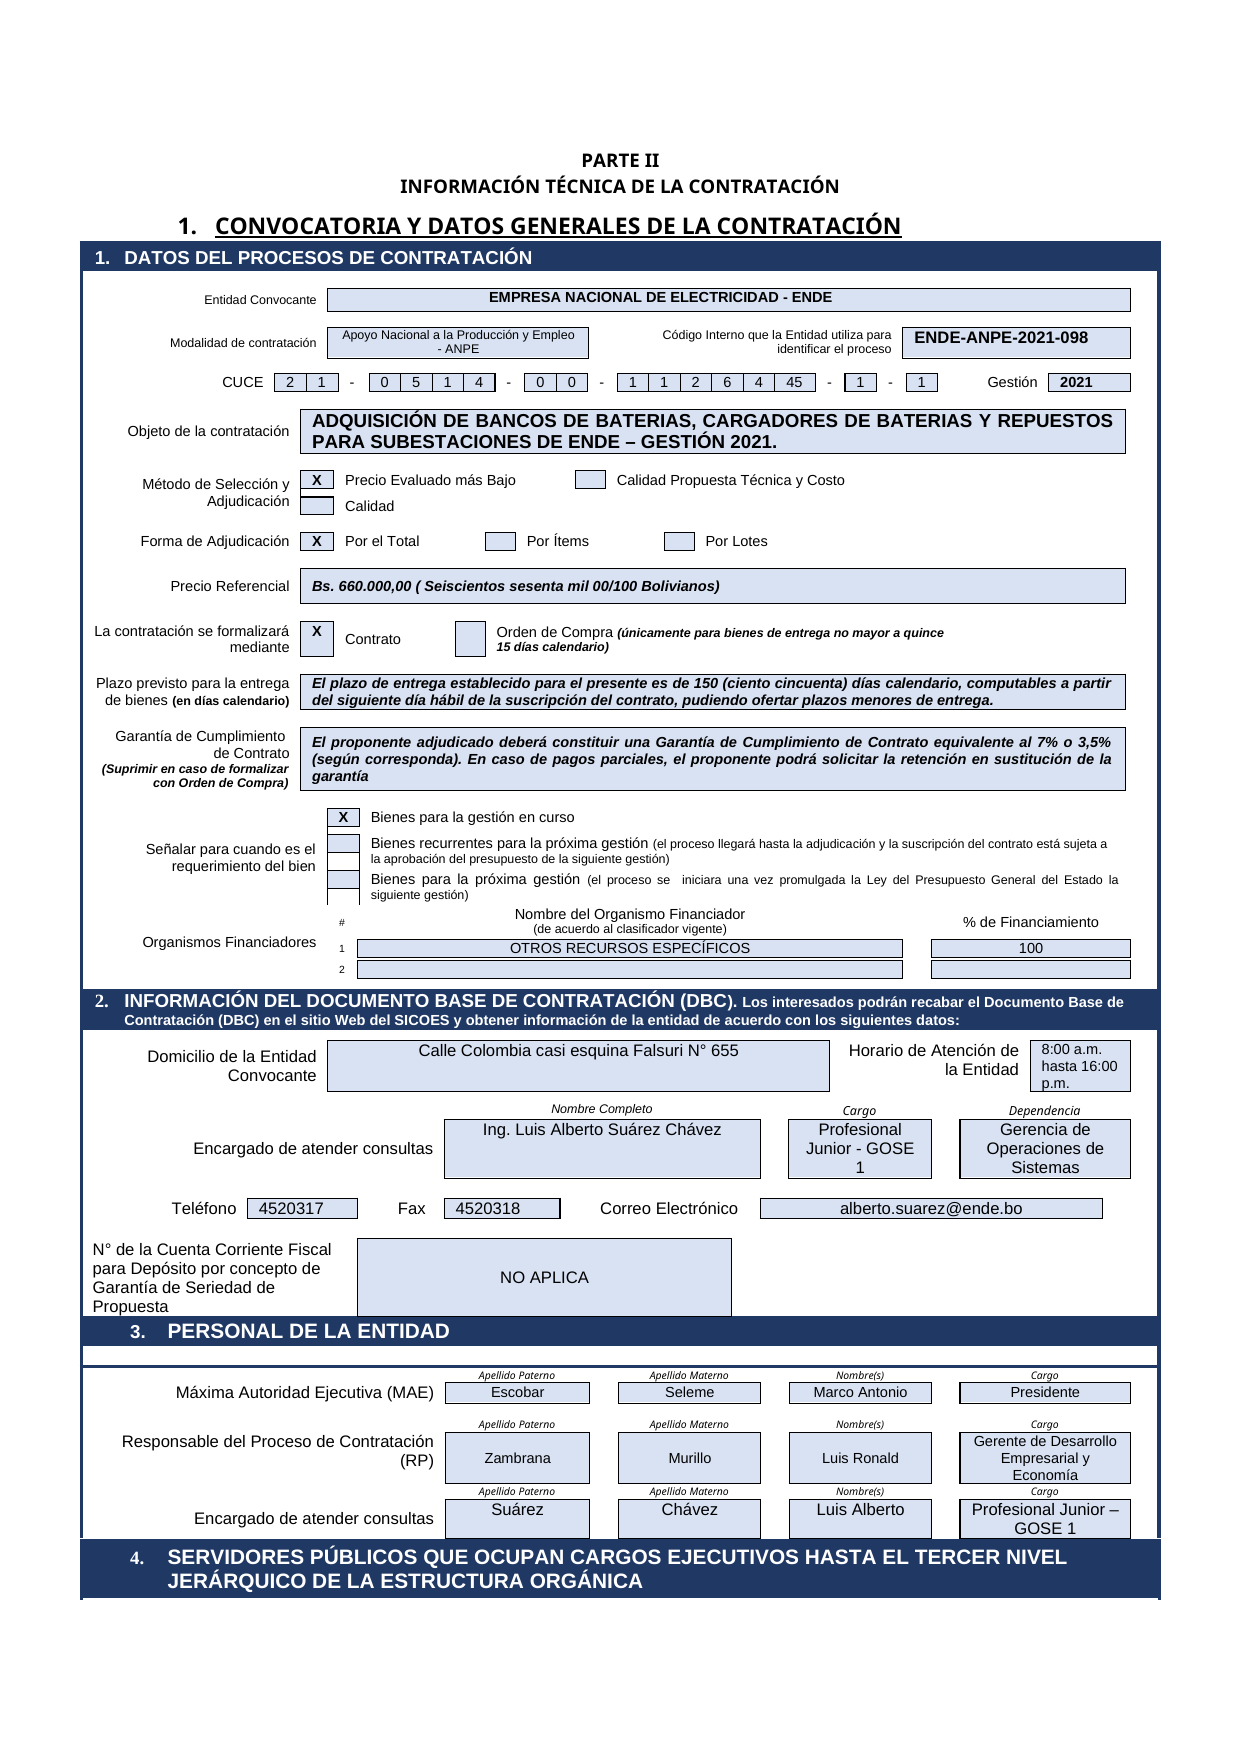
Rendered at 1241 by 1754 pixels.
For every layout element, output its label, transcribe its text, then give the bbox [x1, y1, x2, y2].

table_cell [783, 791, 810, 808]
table_cell [590, 1418, 619, 1432]
table_cell [425, 791, 455, 808]
table_cell [732, 1238, 760, 1249]
table_cell [874, 1346, 903, 1355]
table_header [590, 1368, 619, 1382]
table_cell [958, 391, 1042, 408]
table_cell [789, 1271, 817, 1316]
table_cell [635, 454, 665, 470]
table_cell [357, 1092, 386, 1102]
table_cell [1131, 1346, 1157, 1355]
table_cell [545, 604, 575, 621]
table_cell EMPRESA NACIONAL DE ELECTRICIDAD - ENDE [328, 289, 1130, 311]
table_cell Fax [386, 1198, 444, 1218]
table_cell [156, 1355, 184, 1365]
table_cell [1042, 391, 1126, 408]
table_header Gestión [966, 373, 1048, 391]
table_cell [783, 550, 810, 568]
table_cell [328, 827, 359, 834]
table_cell [846, 1091, 874, 1102]
table_cell [446, 826, 474, 834]
table_cell [760, 1260, 789, 1271]
table_cell [760, 979, 789, 989]
table_cell Suárez [446, 1500, 589, 1538]
table_cell [301, 710, 334, 727]
table_cell [665, 656, 694, 673]
table_cell [646, 358, 675, 373]
table_cell [334, 454, 364, 470]
table_cell [575, 791, 605, 808]
table_cell [869, 454, 899, 470]
table_cell [589, 1179, 618, 1198]
table_cell [575, 656, 605, 673]
table_cell [635, 550, 665, 568]
table_cell [928, 604, 958, 621]
table_cell NO APLICA [358, 1239, 731, 1316]
table_cell [485, 791, 515, 808]
table_cell [357, 1355, 386, 1365]
table_header [1102, 808, 1131, 826]
table_cell [365, 391, 396, 408]
table_cell [1045, 1355, 1074, 1365]
table_cell [931, 312, 960, 327]
table_cell [676, 1404, 704, 1418]
table_cell [817, 358, 846, 373]
table_cell [328, 889, 359, 905]
table_cell [357, 1030, 386, 1040]
table_cell [545, 791, 575, 808]
table_cell [846, 358, 874, 373]
table_cell [810, 454, 839, 470]
table_header [903, 905, 931, 939]
table_cell [810, 710, 839, 727]
table_cell [425, 550, 455, 568]
text INFORMACIÓN TÉCNICA DE LA CONTRATACIÓN [177, 173, 1063, 199]
table_cell [724, 392, 753, 408]
table_cell [931, 1229, 960, 1238]
table_cell 2 [328, 960, 357, 978]
table_cell [605, 496, 635, 514]
table_cell [724, 454, 753, 470]
table_cell [416, 359, 444, 373]
table_cell [485, 488, 515, 496]
table_cell [83, 1346, 328, 1355]
table_cell [425, 514, 455, 532]
table_cell [732, 1355, 760, 1365]
table_cell [694, 710, 724, 727]
table_cell [931, 1238, 960, 1249]
table_cell Calle Colombia casi esquina Falsuri N° 655 [328, 1041, 829, 1091]
table_cell [903, 1238, 931, 1249]
table_cell Bienes recurrentes para la próxima gestión (el proceso llegará hasta la adjudicación y la suscripción del contrato está sujeta a la aprobación del presupuesto de la siguiente gestión) [360, 834, 1131, 870]
table_cell [960, 826, 988, 834]
table_cell [575, 514, 605, 532]
table_cell [703, 1346, 732, 1355]
table_cell Calidad Propuesta Técnica y Costo [606, 470, 899, 488]
table_cell [396, 604, 425, 621]
table_cell [1074, 1179, 1102, 1198]
table_cell [903, 1030, 931, 1040]
table_cell [83, 514, 301, 532]
table_cell X [301, 622, 333, 656]
table_cell [1074, 1346, 1102, 1355]
table_cell Chávez [619, 1500, 760, 1538]
table_cell [931, 359, 960, 373]
table_cell [1131, 1119, 1157, 1177]
table_cell [694, 514, 724, 532]
table_cell [334, 514, 364, 532]
table_cell [732, 1346, 760, 1355]
table_cell [575, 454, 605, 470]
table_cell [932, 1119, 959, 1177]
table_cell [386, 979, 416, 989]
table_cell [789, 1260, 817, 1271]
table_cell [874, 1260, 903, 1271]
table_cell [1102, 1092, 1131, 1102]
table_cell [732, 358, 760, 373]
table_cell [618, 1218, 646, 1229]
table_cell [874, 1030, 903, 1040]
table_cell [899, 791, 928, 808]
table_cell [988, 1229, 1017, 1238]
table_cell [931, 1030, 960, 1040]
table_cell [575, 496, 605, 514]
table_cell 1 [328, 939, 357, 957]
table_cell [416, 1346, 444, 1355]
table_cell [1045, 979, 1074, 989]
table_cell [635, 656, 665, 673]
table_cell [732, 1218, 760, 1229]
table_cell [1045, 1092, 1074, 1102]
table_cell [365, 514, 396, 532]
table_cell [724, 496, 753, 514]
table_cell [545, 488, 575, 496]
table_cell [334, 488, 364, 496]
table_cell [817, 1271, 846, 1316]
table_cell [694, 550, 724, 568]
table_cell [960, 1271, 988, 1316]
table_cell [1131, 1198, 1157, 1218]
table_cell [1042, 550, 1126, 568]
table_cell [545, 656, 575, 673]
table_cell [502, 1355, 531, 1365]
table_cell [328, 1229, 357, 1238]
table_cell [960, 1030, 988, 1040]
table_header - [496, 373, 524, 391]
table_cell 100 [932, 940, 1130, 957]
table_cell [988, 488, 1014, 496]
table_cell [83, 358, 328, 373]
table_cell [328, 853, 359, 870]
table_cell [386, 1229, 416, 1238]
table_cell [545, 514, 575, 532]
table_cell [589, 1092, 618, 1102]
table_cell [83, 1218, 328, 1229]
table_cell [874, 1219, 903, 1229]
table_cell [760, 1271, 789, 1316]
table_cell [1131, 1030, 1157, 1040]
table_cell [899, 532, 928, 550]
table_cell [899, 550, 928, 568]
table_cell Código Interno que la Entidad utiliza para identificar el proceso [618, 327, 902, 357]
table_cell [1017, 826, 1045, 834]
table_cell [83, 311, 328, 327]
table_header [938, 373, 966, 391]
table_cell [1017, 1030, 1045, 1040]
table_cell [485, 391, 515, 408]
table_cell [386, 1102, 416, 1119]
table_cell [605, 791, 635, 808]
table_cell [1045, 359, 1131, 373]
table_cell [703, 1030, 732, 1040]
table_header Organismos Financiadores [83, 905, 328, 978]
table_cell [846, 1271, 874, 1316]
table_cell Seleme [619, 1383, 760, 1402]
table_cell [1126, 496, 1157, 514]
table_cell [1102, 1030, 1131, 1040]
table_cell [575, 550, 605, 568]
table_cell [958, 621, 987, 656]
table_cell [1131, 1355, 1157, 1365]
table_cell [618, 1092, 646, 1102]
table_cell [357, 1102, 386, 1119]
table_cell [1131, 1403, 1157, 1418]
table_cell [753, 604, 783, 621]
table_cell [301, 551, 334, 568]
table_cell [456, 622, 485, 656]
table_cell [928, 514, 958, 532]
table_cell [83, 790, 301, 808]
table_cell [396, 550, 425, 568]
table_cell La contratación se formalizará mediante [83, 621, 300, 656]
table_cell [760, 1178, 789, 1198]
table_cell [334, 791, 364, 808]
table_cell [931, 826, 960, 834]
table_cell [760, 1346, 789, 1355]
table_cell [386, 1178, 416, 1198]
table_cell [1131, 870, 1157, 888]
table_cell Orden de Compra (únicamente para bienes de entrega no mayor a quince 15 días calendario) [486, 621, 958, 656]
table_cell [502, 1092, 531, 1102]
table_cell Ing. Luis Alberto Suárez Chávez [445, 1120, 760, 1177]
table_cell [473, 1219, 502, 1229]
table_cell [703, 1218, 732, 1229]
table_cell [846, 1249, 874, 1260]
table_cell [903, 1249, 931, 1260]
table_cell [675, 1030, 703, 1040]
table_cell [724, 791, 753, 808]
table_header Apellido Materno [619, 1368, 761, 1382]
table_cell [605, 550, 635, 568]
table_header X [328, 809, 359, 826]
table_cell [1071, 496, 1098, 514]
table_cell [1074, 1260, 1102, 1271]
table_cell [960, 1219, 988, 1229]
table_cell [675, 1218, 703, 1229]
table_cell [840, 791, 869, 808]
table_cell [242, 1355, 270, 1365]
table_cell [960, 1260, 988, 1271]
table_cell Profesional Junior - GOSE 1 [789, 1120, 931, 1177]
table_cell Correo Electrónico [589, 1198, 760, 1218]
table_cell [899, 391, 928, 408]
table_cell [83, 391, 301, 408]
table_cell [1126, 470, 1157, 488]
table_cell [675, 312, 703, 327]
table_header [387, 1368, 417, 1382]
table_cell [789, 312, 817, 327]
table_cell [988, 470, 1014, 488]
table_cell [665, 514, 694, 532]
table_cell [988, 1219, 1017, 1229]
table_cell [475, 826, 503, 834]
table_cell [732, 1249, 760, 1260]
table_cell [416, 1102, 444, 1119]
table_cell [473, 1229, 502, 1238]
table_cell [874, 1271, 903, 1316]
table_header 0 [557, 374, 587, 391]
table_cell [502, 1219, 531, 1229]
table_cell [301, 454, 334, 470]
table_cell [903, 1091, 931, 1102]
table_cell [874, 979, 903, 989]
table_cell [928, 791, 958, 808]
table_cell [1131, 311, 1157, 327]
table_cell [531, 1346, 560, 1355]
table_cell [1131, 960, 1157, 978]
table_cell [846, 1229, 874, 1238]
table_cell [665, 791, 694, 808]
table_cell [357, 1229, 386, 1238]
table_cell [531, 1179, 560, 1198]
table_cell [1102, 979, 1131, 989]
table_header DATOS DEL PROCESOS DE CONTRATACIÓN [83, 244, 1157, 271]
table_cell [417, 1403, 445, 1418]
table_cell [810, 496, 839, 514]
table_cell [646, 1179, 675, 1198]
table_cell [732, 1271, 760, 1316]
table_cell [875, 826, 903, 834]
table_cell [1102, 1355, 1131, 1365]
table_cell [503, 826, 532, 834]
table_cell [83, 709, 301, 727]
table_cell [301, 604, 334, 621]
table_cell Bs. 660.000,00 ( Seiscientos sesenta mil 00/100 Bolivianos) [301, 569, 1125, 603]
table_cell [1131, 1091, 1157, 1102]
table_cell [299, 1355, 328, 1365]
table_cell [444, 1092, 473, 1102]
table_cell [1042, 470, 1071, 488]
table_cell PERSONAL DE LA ENTIDAD [83, 1316, 1157, 1346]
table_cell [960, 1091, 988, 1102]
table_cell [1099, 621, 1126, 656]
table_cell [874, 1179, 903, 1198]
table_cell [1017, 1179, 1045, 1198]
table_cell [753, 454, 783, 470]
table_cell [732, 1030, 760, 1040]
table_cell [840, 604, 869, 621]
table_cell [732, 979, 760, 989]
table_cell Encargado de atender consultas [83, 1119, 444, 1177]
table_cell [1102, 1271, 1131, 1316]
table_cell [1126, 674, 1157, 691]
table_cell Teléfono [83, 1198, 247, 1218]
table_cell [753, 656, 783, 673]
table_cell [396, 656, 425, 673]
table_cell [810, 514, 839, 532]
table_cell [928, 710, 958, 727]
table_cell [416, 312, 444, 327]
table_cell Apellido Paterno [445, 1418, 590, 1432]
table_cell [502, 359, 531, 373]
table_cell [988, 1091, 1017, 1102]
table_cell [474, 1404, 503, 1418]
table_cell [618, 358, 646, 373]
table_cell [932, 1499, 959, 1538]
table_cell [605, 391, 635, 408]
table_cell [1074, 1229, 1102, 1238]
table_cell [1071, 470, 1098, 488]
table_cell [1131, 922, 1157, 939]
table_cell [83, 978, 328, 989]
table_cell [810, 656, 839, 673]
table_cell [386, 359, 416, 373]
table_cell [840, 710, 869, 727]
table_cell Entidad Convocante [83, 288, 327, 311]
table_cell [531, 1355, 560, 1365]
table_cell [1042, 496, 1071, 514]
table_cell Por Lotes [695, 532, 869, 550]
table_cell [703, 1092, 732, 1102]
table_cell [1015, 470, 1042, 488]
table_cell [646, 1030, 675, 1040]
table_cell Apellido Materno [619, 1418, 761, 1432]
table_cell [545, 392, 575, 408]
table_cell [455, 657, 485, 673]
table_cell [846, 1219, 874, 1229]
table_cell Precio Evaluado más Bajo [334, 470, 575, 488]
table_cell [703, 1355, 732, 1365]
table_cell [357, 312, 386, 327]
table_cell [694, 488, 724, 496]
table_cell Precio Referencial [83, 568, 300, 603]
table_cell [733, 826, 761, 834]
table_cell [817, 1179, 846, 1198]
table_cell [931, 1483, 960, 1498]
table_cell [515, 454, 545, 470]
table_cell [903, 1355, 931, 1365]
table_cell [869, 496, 899, 514]
table_cell El proponente adjudicado deberá constituir una Garantía de Cumplimiento de Contrato equivalente al 7% o 3,5% (según corresponda). En caso de pagos parciales, el proponente podrá solicitar la retención en sustitución de la garantía [301, 728, 1125, 790]
table_cell [1131, 1260, 1157, 1271]
table_cell [1074, 979, 1102, 989]
table_cell [455, 514, 485, 532]
table_cell [646, 979, 675, 989]
table_cell [665, 533, 694, 550]
table_cell [704, 826, 732, 834]
table_cell [590, 1499, 618, 1538]
table_cell [589, 1218, 618, 1229]
table_header [83, 1368, 328, 1382]
table_cell [646, 1229, 675, 1238]
table_cell [732, 1179, 760, 1198]
table_cell [531, 359, 560, 373]
table_cell [931, 1346, 960, 1355]
text PARTE II [177, 148, 1063, 173]
table_cell [618, 312, 646, 327]
table_cell [1015, 496, 1042, 514]
table_cell [753, 488, 783, 496]
table_cell [589, 1346, 618, 1355]
table_cell Cargo [960, 1418, 1131, 1432]
table_cell [365, 710, 396, 727]
table_cell [576, 471, 605, 488]
table_cell [783, 392, 810, 408]
table_cell [502, 1179, 531, 1198]
table_cell [840, 391, 869, 408]
table_cell [1015, 488, 1042, 496]
table_cell [958, 496, 987, 514]
table_cell [903, 312, 931, 327]
table_cell [903, 1219, 931, 1229]
table_cell [334, 391, 364, 408]
table_cell [846, 1260, 874, 1271]
table_cell [396, 710, 425, 727]
table_cell [958, 656, 1042, 673]
table_cell [635, 710, 665, 727]
table_header [1131, 808, 1157, 826]
table_cell [846, 1179, 874, 1198]
table_cell [753, 550, 783, 568]
table_cell [1131, 1102, 1157, 1119]
table_cell [1042, 514, 1126, 532]
table_header 1 [433, 374, 463, 391]
table_cell [531, 979, 560, 989]
table_cell Por el Total [334, 532, 485, 550]
table_cell [365, 488, 396, 496]
table_header 0 [370, 374, 400, 391]
table_header # [328, 905, 357, 939]
table_cell [1017, 1249, 1045, 1260]
table_cell [928, 391, 958, 408]
table_cell [328, 1346, 357, 1355]
table_cell [988, 496, 1014, 514]
table_header 5 [401, 374, 432, 391]
table_cell OTROS RECURSOS ESPECÍFICOS [358, 940, 902, 957]
table_cell [960, 312, 1045, 327]
table_cell [485, 514, 515, 532]
table_cell [988, 621, 1014, 656]
table_cell [675, 1346, 703, 1355]
table_cell [703, 1229, 732, 1238]
table_cell [874, 1229, 903, 1238]
table_cell Objeto de la contratación [83, 409, 300, 453]
table_cell [783, 496, 810, 514]
table_header SERVIDORES PÚBLICOS QUE OCUPAN CARGOS EJECUTIVOS HASTA EL TERCER NIVEL JERÁRQUICO DE LA ESTRUCTURA ORGÁNICA [83, 1539, 1158, 1598]
table_cell [760, 1249, 789, 1260]
table_cell [416, 1229, 444, 1238]
table_cell [618, 1229, 646, 1238]
table_cell [694, 454, 724, 470]
table_cell [590, 1382, 618, 1402]
table_cell [417, 826, 446, 834]
table_cell [1126, 550, 1157, 568]
table_cell [988, 1271, 1017, 1316]
table_cell [515, 604, 545, 621]
table_cell [425, 488, 455, 496]
table_cell [358, 1198, 386, 1218]
table_cell [328, 835, 359, 852]
table_cell [760, 358, 789, 373]
table_cell [665, 604, 694, 621]
table_cell 4520318 [445, 1199, 559, 1218]
table_cell [675, 358, 703, 373]
table_header % de Financiamiento [931, 905, 1131, 939]
table_header 0 [525, 374, 556, 391]
table_cell [635, 488, 665, 496]
table_cell [589, 1355, 618, 1365]
table_cell [840, 656, 869, 673]
table_cell [789, 1404, 818, 1418]
table_cell [334, 604, 364, 621]
table_cell [899, 710, 928, 727]
table_cell [1102, 1260, 1131, 1271]
table_cell [1042, 791, 1071, 808]
table_cell [903, 939, 931, 957]
table_cell [618, 1179, 646, 1198]
table_cell [753, 496, 783, 514]
table_cell [958, 550, 1042, 568]
table_cell [329, 1483, 358, 1498]
table_cell [531, 1229, 560, 1238]
table_cell [83, 550, 301, 568]
table_cell [1074, 1092, 1102, 1102]
table_cell [389, 826, 417, 834]
table_cell [1131, 1229, 1157, 1238]
table_cell [810, 550, 839, 568]
table_cell Forma de Adjudicación [83, 532, 300, 550]
table_cell Cargo [789, 1102, 931, 1119]
table_header Bienes para la gestión en curso [360, 808, 1102, 826]
table_cell Modalidad de contratación [83, 327, 327, 357]
table_cell Responsable del Proceso de Contratación (RP) [83, 1418, 445, 1483]
table_cell [605, 514, 635, 532]
table_cell [783, 488, 810, 496]
table_cell [932, 1382, 959, 1402]
table_cell [515, 791, 545, 808]
table_cell [387, 1483, 417, 1498]
table_cell [874, 1238, 903, 1249]
table_cell [1126, 727, 1157, 745]
table_cell [817, 1249, 846, 1260]
table_cell [988, 1249, 1017, 1260]
table_cell [560, 979, 589, 989]
table_cell [931, 1102, 960, 1119]
table_cell [1131, 1432, 1157, 1483]
table_cell [846, 1355, 874, 1365]
table_cell [1126, 790, 1157, 808]
table_cell [444, 359, 473, 373]
table_cell [416, 1355, 444, 1365]
table_cell [817, 979, 846, 989]
subtitle CONVOCATORIA Y DATOS GENERALES DE LA CONTRATACIÓN [177, 210, 1063, 241]
table_cell Cargo [960, 1484, 1131, 1498]
table_cell [846, 1404, 874, 1418]
table_cell [760, 1219, 789, 1229]
table_cell [455, 550, 485, 568]
table_cell [83, 453, 301, 470]
table_cell [1042, 710, 1126, 727]
table_cell [1017, 1355, 1045, 1365]
table_cell [334, 710, 364, 727]
table_cell [760, 1092, 789, 1102]
table_cell [874, 1091, 903, 1102]
table_cell [703, 979, 732, 989]
table_cell [840, 488, 869, 496]
table_cell [1071, 532, 1098, 550]
table_cell [473, 1179, 502, 1198]
table_cell [396, 488, 425, 496]
table_cell [988, 791, 1014, 808]
table_cell [931, 1219, 960, 1229]
table_cell [1017, 979, 1045, 989]
table_cell [1131, 978, 1157, 989]
table_header 1 [846, 374, 876, 391]
table_header - [339, 373, 369, 391]
table_cell [1131, 1499, 1157, 1538]
table_cell [1126, 656, 1157, 673]
table_cell ENDE-ANPE-2021-098 [903, 328, 1130, 357]
table_cell [1131, 1040, 1157, 1091]
table_cell [560, 1030, 589, 1040]
table_cell [1131, 358, 1157, 373]
table_cell [560, 1229, 589, 1238]
table_cell [1074, 826, 1102, 834]
table_cell [903, 960, 931, 978]
table_cell [789, 1238, 817, 1249]
table_cell [789, 1219, 817, 1229]
table_cell [416, 1218, 444, 1229]
table_cell [545, 454, 575, 470]
table_cell [425, 392, 455, 408]
table_header [1131, 1368, 1157, 1382]
table_cell [869, 791, 899, 808]
table_cell [531, 1092, 560, 1102]
table_cell Nombre(s) [789, 1418, 931, 1432]
table_cell [646, 1092, 675, 1102]
table_cell [988, 1179, 1017, 1198]
table_cell [958, 514, 1042, 532]
table_header 2021 [1049, 374, 1130, 391]
table_cell [694, 791, 724, 808]
table_cell [789, 1249, 817, 1260]
table_cell [1045, 826, 1074, 834]
table_cell Nombre(s) [789, 1484, 931, 1498]
table_cell [960, 1249, 988, 1260]
table_cell Horario de Atención de la Entidad [830, 1040, 1030, 1091]
table_cell [789, 1346, 817, 1355]
table_cell [213, 1355, 242, 1365]
table_cell [328, 1355, 357, 1365]
table_cell [1045, 1271, 1074, 1316]
table_cell [1042, 454, 1126, 470]
table_cell [1131, 1178, 1157, 1198]
table_cell [503, 1404, 532, 1418]
table_cell [416, 1030, 444, 1040]
table_cell [988, 1404, 1017, 1418]
table_cell [502, 312, 531, 327]
table_cell Garantía de Cumplimiento de Contrato (Suprimir en caso de formalizar con Orden de Compra) [83, 727, 300, 790]
table_cell [589, 312, 618, 327]
table_cell [760, 1238, 789, 1249]
table_cell [560, 359, 589, 373]
table_cell [473, 979, 502, 989]
table_cell [635, 392, 665, 408]
table_cell [328, 312, 357, 327]
table_cell [1042, 604, 1126, 621]
table_cell [365, 656, 396, 673]
table_cell [874, 1249, 903, 1260]
table_cell [931, 1355, 960, 1365]
table_cell [560, 312, 589, 327]
table_cell [560, 1218, 589, 1229]
table_cell [1131, 342, 1157, 357]
table_cell [1074, 1030, 1102, 1040]
table_cell Apellido Materno [619, 1484, 761, 1498]
table_cell [846, 312, 874, 327]
table_cell [928, 496, 958, 514]
table_cell [533, 826, 561, 834]
table_cell [1045, 1229, 1074, 1238]
table_cell [605, 488, 635, 496]
table_cell [1042, 488, 1071, 496]
table_cell [903, 1260, 931, 1271]
table_cell [903, 1271, 931, 1316]
table_cell [386, 1355, 416, 1365]
table_cell [675, 1179, 703, 1198]
table_cell [425, 656, 455, 673]
table_cell [1126, 603, 1157, 621]
table_cell [618, 1030, 646, 1040]
table_header 4 [464, 374, 494, 391]
table_cell [869, 391, 899, 408]
table_cell Contrato [334, 621, 455, 656]
table_cell [760, 1229, 789, 1238]
table_cell [783, 604, 810, 621]
table_cell [789, 1355, 817, 1365]
table_cell [1071, 621, 1098, 656]
table_cell ADQUISICIÓN DE BANCOS DE BATERIAS, CARGADORES DE BATERIAS Y REPUESTOS PARA SUBESTACIONES DE ENDE – GESTIÓN 2021. [301, 410, 1125, 453]
table_cell [899, 656, 928, 673]
table_cell [753, 392, 783, 408]
table_cell [328, 1102, 357, 1119]
table_cell [619, 826, 647, 834]
table_cell [1099, 532, 1126, 550]
table_cell [365, 454, 396, 470]
table_cell [1045, 1030, 1074, 1040]
table_cell [928, 454, 958, 470]
table_cell [635, 604, 665, 621]
table_cell [761, 826, 789, 834]
table_cell [761, 1382, 789, 1402]
table_cell [1045, 1404, 1074, 1418]
table_cell INFORMACIÓN DEL DOCUMENTO BASE DE CONTRATACIÓN (DBC). Los interesados podrán recabar el Documento Base de Contratación (DBC) en el sitio Web del SICOES y obtener información de la entidad de acuerdo con los siguientes datos: [83, 989, 1157, 1030]
table_cell [988, 1238, 1017, 1249]
table_cell [386, 1030, 416, 1040]
table_cell [789, 1179, 817, 1198]
table_cell [899, 496, 928, 514]
table_cell [753, 791, 783, 808]
table_cell [444, 1179, 473, 1198]
table_cell [846, 1030, 874, 1040]
table_cell [818, 826, 846, 834]
table_cell [83, 656, 301, 673]
table_cell [486, 533, 515, 550]
table_cell [561, 826, 590, 834]
table_cell [83, 1355, 156, 1365]
table_cell [560, 1355, 589, 1365]
table_cell [869, 550, 899, 568]
table_cell [485, 710, 515, 727]
table_cell [665, 551, 694, 568]
table_cell [840, 550, 869, 568]
table_cell [560, 1092, 589, 1102]
table_cell [1126, 709, 1157, 727]
table_cell Dependencia [960, 1102, 1131, 1119]
table_cell [1102, 1404, 1131, 1418]
table_cell [515, 391, 545, 408]
table_cell [753, 710, 783, 727]
table_cell Apellido Paterno [445, 1484, 590, 1498]
table_cell Bienes para la próxima gestión (el proceso se iniciara una vez promulgada la Ley del Presupuesto General del Estado la siguiente gestión) [360, 870, 1131, 905]
table_cell [416, 1178, 444, 1198]
table_cell [928, 532, 958, 550]
table_cell [455, 791, 485, 808]
table_cell [899, 488, 928, 496]
table_cell [817, 312, 846, 327]
table_cell [1103, 1198, 1131, 1218]
table_cell [817, 1030, 846, 1040]
table_cell [618, 1346, 646, 1355]
table_cell [334, 550, 364, 568]
table_cell [473, 1355, 502, 1365]
table_header Nombre del Organismo Financiador (de acuerdo al clasificador vigente) [357, 905, 903, 939]
table_cell [694, 604, 724, 621]
table_cell [647, 1404, 676, 1418]
table_cell [988, 1346, 1017, 1355]
table_cell [590, 1432, 618, 1483]
table_cell [328, 1030, 357, 1040]
table_cell [618, 1355, 646, 1365]
table_cell [817, 1346, 846, 1355]
table_cell [817, 1219, 846, 1229]
table_cell [899, 454, 928, 470]
table_cell [958, 710, 1042, 727]
table_cell [502, 1346, 531, 1355]
table_header [1131, 373, 1157, 391]
table_cell [1045, 312, 1131, 327]
table_cell [417, 1483, 445, 1498]
table_header 1 [649, 374, 680, 391]
table_cell [455, 454, 485, 470]
table_cell [1074, 1219, 1102, 1229]
table_cell [635, 791, 665, 808]
table_cell 8:00 a.m. hasta 16:00 p.m. [1031, 1041, 1130, 1091]
table_cell [605, 656, 635, 673]
table_cell [83, 1229, 328, 1238]
table_cell [1015, 532, 1042, 550]
table_cell [846, 1346, 874, 1355]
table_cell [960, 1179, 988, 1198]
table_cell [416, 979, 444, 989]
table_cell [1131, 1418, 1157, 1432]
table_cell [988, 979, 1017, 989]
table_cell [357, 979, 386, 989]
table_cell [455, 488, 485, 496]
table_cell [761, 1432, 789, 1483]
table_cell [1126, 745, 1157, 790]
table_cell [817, 1091, 846, 1102]
table_cell [675, 979, 703, 989]
table_cell [515, 656, 545, 673]
table_cell [931, 1178, 960, 1198]
table_cell [444, 1229, 473, 1238]
table_cell [590, 1483, 619, 1498]
table_cell [396, 514, 425, 532]
table_cell [665, 392, 694, 408]
table_cell [485, 656, 515, 673]
table_cell [1045, 1219, 1074, 1229]
table_cell [760, 1030, 789, 1040]
table_cell [903, 1229, 931, 1238]
table_cell [1099, 488, 1126, 496]
table_cell [869, 656, 899, 673]
table_cell [1045, 1260, 1074, 1271]
table_cell [988, 1355, 1017, 1365]
table_cell [301, 489, 334, 496]
table_cell [328, 1178, 357, 1198]
table_header 2 [681, 374, 711, 391]
table_cell [1131, 826, 1157, 834]
table_cell [502, 1030, 531, 1040]
table_header [761, 1368, 789, 1382]
table_cell alberto.suarez@ende.bo [761, 1199, 1102, 1218]
table_cell [635, 496, 665, 514]
table_header [931, 1368, 960, 1382]
table_cell [502, 979, 531, 989]
table_cell [1126, 488, 1157, 496]
table_cell [473, 1092, 502, 1102]
table_cell [618, 979, 646, 989]
table_cell [386, 1092, 416, 1102]
table_cell [789, 826, 818, 834]
table_cell Apoyo Nacional a la Producción y Empleo - ANPE [328, 328, 588, 357]
table_cell [988, 1260, 1017, 1271]
table_cell [988, 826, 1017, 834]
table_header - [877, 373, 906, 391]
table_cell [761, 1499, 789, 1538]
table_cell [1017, 1229, 1045, 1238]
table_cell [899, 604, 928, 621]
table_cell [874, 358, 903, 373]
table_cell [301, 657, 334, 673]
table_cell [485, 604, 515, 621]
table_cell [846, 1238, 874, 1249]
table_cell [589, 1229, 618, 1238]
table_cell [184, 1355, 213, 1365]
table_cell [928, 488, 958, 496]
table_cell [444, 1030, 473, 1040]
table_cell [789, 1030, 817, 1040]
table_cell Zambrana [446, 1433, 589, 1483]
table_cell [1131, 834, 1157, 852]
table_cell [502, 1229, 531, 1238]
table_cell [1017, 1271, 1045, 1316]
table_cell [732, 1229, 760, 1238]
table_cell [605, 454, 635, 470]
table_cell [365, 550, 396, 568]
table_cell [425, 710, 455, 727]
table_cell [869, 710, 899, 727]
table_cell [646, 312, 675, 327]
table_cell [1074, 1271, 1102, 1316]
table_cell [545, 710, 575, 727]
table_cell [840, 496, 869, 514]
table_cell [83, 1403, 417, 1418]
table_cell [1102, 1346, 1131, 1355]
table_cell [386, 312, 416, 327]
table_cell [676, 826, 704, 834]
table_cell [703, 1179, 732, 1198]
table_cell [761, 1483, 789, 1498]
table_cell [396, 392, 425, 408]
table_cell [1126, 621, 1157, 656]
table_cell [396, 791, 425, 808]
table_header 1 [307, 374, 338, 391]
table_cell [665, 454, 694, 470]
table_cell Luis Ronald [790, 1433, 931, 1483]
table_cell [444, 979, 473, 989]
table_cell [960, 1404, 988, 1418]
table_cell [1071, 791, 1098, 808]
table_cell [960, 1229, 988, 1238]
table_cell [724, 710, 753, 727]
table_cell [455, 710, 485, 727]
table_cell [575, 604, 605, 621]
table_cell [1017, 1404, 1045, 1418]
table_cell [560, 1346, 589, 1355]
table_cell [931, 1271, 960, 1316]
table_cell [589, 358, 618, 373]
table_cell [301, 498, 333, 514]
table_cell [560, 1179, 589, 1198]
table_cell Marco Antonio [790, 1383, 931, 1402]
table_cell [1042, 532, 1071, 550]
table_cell [840, 454, 869, 470]
table_cell [732, 1260, 760, 1271]
table_cell [1126, 691, 1157, 709]
table_cell Gerente de Desarrollo Empresarial y Economía [961, 1433, 1130, 1483]
table_cell [899, 470, 928, 488]
table_cell [605, 710, 635, 727]
table_cell [703, 312, 732, 327]
table_cell [789, 1229, 817, 1238]
table_cell [810, 391, 839, 408]
table_cell [589, 979, 618, 989]
table_cell [575, 710, 605, 727]
table_cell [1017, 1091, 1045, 1102]
table_cell [1102, 1229, 1131, 1238]
table_cell [646, 1346, 675, 1355]
table_cell [1099, 470, 1126, 488]
table_cell [694, 392, 724, 408]
table_cell [1045, 1238, 1074, 1249]
table_cell [818, 1404, 846, 1418]
table_cell [83, 1178, 328, 1198]
table_cell [1126, 453, 1157, 470]
table_header [358, 1368, 387, 1382]
table_header 1 [907, 374, 937, 391]
table_cell [1102, 1179, 1131, 1198]
table_header Apellido Paterno [445, 1368, 590, 1382]
table_cell [386, 1218, 416, 1229]
table_cell [1102, 826, 1131, 834]
table_header 45 [775, 374, 815, 391]
table_cell [635, 514, 665, 532]
table_cell Domicilio de la Entidad Convocante [83, 1040, 327, 1091]
table_cell [931, 1249, 960, 1260]
table_cell [1099, 496, 1126, 514]
table_cell [473, 1346, 502, 1355]
table_cell [675, 1355, 703, 1365]
table_cell Calidad [334, 496, 575, 514]
table_cell [575, 489, 605, 496]
table_cell [783, 710, 810, 727]
table_header 1 [618, 374, 648, 391]
table_cell [1126, 586, 1157, 603]
table_cell [783, 514, 810, 532]
table_cell [789, 1092, 817, 1102]
table_cell [704, 1404, 732, 1418]
table_cell [1131, 1218, 1157, 1229]
table_cell [760, 312, 789, 327]
table_cell [1131, 1483, 1157, 1498]
table_cell [694, 656, 724, 673]
table_cell [357, 359, 386, 373]
table_cell [958, 454, 1042, 470]
table_cell [532, 1404, 561, 1418]
table_cell [903, 978, 931, 989]
table_cell [732, 1092, 760, 1102]
table_cell [357, 1178, 386, 1198]
table_cell [1126, 391, 1157, 408]
table_cell [515, 550, 545, 568]
table_cell [761, 1418, 789, 1432]
table_cell [761, 1403, 789, 1418]
table_cell [531, 1219, 560, 1229]
table_cell [1074, 1249, 1102, 1260]
table_cell [485, 551, 515, 568]
table_cell [425, 454, 455, 470]
table_cell [589, 342, 618, 357]
table_cell [931, 1403, 960, 1418]
table_cell [1126, 409, 1157, 453]
table_cell [1017, 1346, 1045, 1355]
table_cell [83, 1091, 328, 1102]
table_header - [816, 373, 844, 391]
table_cell [817, 1355, 846, 1365]
table_cell Por Ítems [516, 532, 664, 550]
table_cell [1131, 1382, 1157, 1402]
table_cell [928, 656, 958, 673]
table_cell [703, 358, 732, 373]
table_cell [903, 1404, 931, 1418]
table_cell [1017, 1238, 1045, 1249]
table_cell Murillo [619, 1433, 760, 1483]
table_cell [724, 550, 753, 568]
table_cell [1074, 1355, 1102, 1365]
table_cell [810, 604, 839, 621]
table_cell [903, 1346, 931, 1355]
table_cell Presidente [961, 1383, 1130, 1402]
table_cell [647, 826, 676, 834]
table_cell [958, 604, 1042, 621]
table_cell [619, 1404, 647, 1418]
table_cell Plazo previsto para la entrega de bienes (en días calendario) [83, 674, 300, 709]
table_cell [301, 392, 334, 408]
table_cell [83, 1102, 328, 1119]
table_cell [1102, 1249, 1131, 1260]
table_cell [789, 979, 817, 989]
table_cell [958, 488, 987, 496]
table_cell [810, 791, 839, 808]
table_cell Nombre Completo [444, 1102, 760, 1119]
table_header [417, 1368, 445, 1382]
table_cell [846, 826, 874, 834]
table_cell [1045, 1249, 1074, 1260]
table_cell [1102, 1218, 1131, 1229]
table_cell [83, 1483, 328, 1498]
table_cell [840, 514, 869, 532]
table_cell [575, 391, 605, 408]
table_cell [931, 1091, 960, 1102]
table_cell [903, 1179, 931, 1198]
table_cell [515, 514, 545, 532]
table_cell [1126, 568, 1157, 586]
table_cell [531, 1030, 560, 1040]
table_cell [1042, 621, 1071, 656]
table_cell [783, 656, 810, 673]
table_cell [416, 1092, 444, 1102]
table_cell [1126, 514, 1157, 532]
table_cell [988, 1030, 1017, 1040]
table_cell [1015, 621, 1042, 656]
table_cell [328, 871, 359, 888]
table_cell [444, 312, 473, 327]
table_cell [589, 1030, 618, 1040]
table_cell [869, 532, 899, 550]
table_cell [1131, 852, 1157, 870]
table_cell [1074, 1404, 1102, 1418]
table_cell [646, 1355, 675, 1365]
table_cell [903, 826, 931, 834]
table_cell [899, 514, 928, 532]
table_cell [931, 1418, 960, 1432]
table_cell [960, 1238, 988, 1249]
table_cell [365, 604, 396, 621]
table_header CUCE [83, 373, 274, 391]
table_cell [932, 961, 1130, 978]
table_cell [760, 1102, 789, 1119]
table_cell [1131, 327, 1157, 342]
table_cell [590, 1403, 619, 1418]
table_cell [869, 514, 899, 532]
table_cell [1131, 288, 1157, 311]
table_cell [444, 1355, 473, 1365]
table_cell [455, 392, 485, 408]
table_cell [455, 604, 485, 621]
table_cell Máxima Autoridad Ejecutiva (MAE) [83, 1382, 445, 1402]
table_cell [875, 1404, 903, 1418]
table_cell [958, 470, 987, 488]
table_cell [1099, 791, 1126, 808]
table_header [1131, 905, 1157, 922]
table_cell [473, 359, 502, 373]
table_cell [846, 979, 874, 989]
table_cell [724, 514, 753, 532]
table_cell El plazo de entrega establecido para el presente es de 150 (ciento cincuenta) días calendario, computables a partir del siguiente día hábil de la suscripción del contrato, pudiendo ofertar plazos menores de entrega. [301, 675, 1125, 709]
table_cell [988, 532, 1014, 550]
table_cell [301, 515, 334, 532]
table_cell [817, 1238, 846, 1249]
table_cell [932, 1432, 959, 1483]
table_cell [1126, 532, 1157, 550]
table_header 6 [712, 374, 743, 391]
table_cell [1131, 939, 1157, 957]
table_cell [931, 979, 960, 989]
table_header Cargo [960, 1368, 1131, 1382]
table_cell Profesional Junior – GOSE 1 [961, 1500, 1130, 1538]
table_cell X [301, 533, 333, 550]
table_cell [960, 359, 1045, 373]
table_cell [760, 1355, 789, 1365]
table_header [329, 1368, 358, 1382]
table_cell [270, 1355, 299, 1365]
table_cell [473, 312, 502, 327]
table_cell [444, 1346, 473, 1355]
table_cell [1042, 656, 1126, 673]
table_cell [931, 1260, 960, 1271]
table_cell [960, 979, 988, 989]
table_cell [1131, 1271, 1157, 1316]
table_cell [334, 656, 364, 673]
table_cell [473, 1030, 502, 1040]
table_cell [817, 1229, 846, 1238]
table_cell [396, 454, 425, 470]
table_cell [874, 1355, 903, 1365]
table_cell [874, 312, 903, 327]
table_cell [386, 1346, 416, 1355]
table_cell Escobar [446, 1383, 589, 1402]
table_cell [83, 271, 1157, 287]
table_cell Gerencia de Operaciones de Sistemas [961, 1120, 1130, 1177]
table_cell [958, 791, 987, 808]
table_cell [357, 1346, 386, 1355]
table_cell [589, 327, 618, 342]
table_cell [531, 312, 560, 327]
table_cell [515, 710, 545, 727]
table_cell [675, 1229, 703, 1238]
table_header Nombre(s) [789, 1368, 931, 1382]
table_cell [761, 1119, 788, 1177]
table_header 2 [275, 374, 306, 391]
table_cell [1045, 1346, 1074, 1355]
table_cell [928, 550, 958, 568]
table_cell [960, 1355, 988, 1365]
table_cell [445, 1404, 474, 1418]
table_cell [365, 791, 396, 808]
table_cell [605, 604, 635, 621]
table_cell [1102, 1238, 1131, 1249]
table_cell [358, 1483, 387, 1498]
table_cell [783, 454, 810, 470]
table_cell [960, 1346, 988, 1355]
table_cell [903, 359, 931, 373]
table_cell X [301, 471, 333, 488]
table_cell [958, 532, 987, 550]
table_cell [675, 1092, 703, 1102]
table_cell [724, 488, 753, 496]
table_cell [694, 496, 724, 514]
table_cell [869, 604, 899, 621]
table_cell [1015, 791, 1042, 808]
table_cell 4520317 [248, 1199, 357, 1218]
table_cell [1071, 488, 1098, 496]
table_cell [1017, 1219, 1045, 1229]
table_cell Luis Alberto [790, 1500, 931, 1538]
table_cell [83, 603, 301, 621]
table_cell [561, 1404, 590, 1418]
table_cell [928, 470, 958, 488]
table_cell Encargado de atender consultas [83, 1499, 445, 1538]
table_cell [301, 791, 334, 808]
table_cell [1131, 888, 1157, 905]
table_cell [359, 826, 388, 834]
table_cell [665, 710, 694, 727]
table_cell [817, 1260, 846, 1271]
table_cell [328, 1219, 357, 1229]
table_cell [1131, 1249, 1157, 1260]
table_cell [545, 550, 575, 568]
table_cell [328, 359, 357, 373]
table_cell [561, 1198, 589, 1218]
table_cell [1017, 1260, 1045, 1271]
table_cell [789, 358, 817, 373]
table_cell [733, 1404, 761, 1418]
table_cell [665, 488, 694, 496]
table_cell [515, 488, 545, 496]
table_cell [665, 496, 694, 514]
table_cell [810, 488, 839, 496]
table_cell [358, 961, 902, 978]
table_cell [724, 656, 753, 673]
table_cell N° de la Cuenta Corriente Fiscal para Depósito por concepto de Garantía de Seriedad de Propuesta [83, 1238, 357, 1316]
table_cell [357, 1218, 386, 1229]
table_cell [328, 978, 357, 989]
table_cell [646, 1218, 675, 1229]
table_cell [425, 604, 455, 621]
table_cell [590, 826, 619, 834]
table_cell [1131, 1238, 1157, 1249]
table_cell [83, 1030, 328, 1040]
table_cell [724, 604, 753, 621]
table_cell [1045, 1179, 1074, 1198]
table_cell [732, 312, 760, 327]
table_header 4 [744, 374, 774, 391]
table_cell [1074, 1238, 1102, 1249]
table_cell [485, 454, 515, 470]
table_header Señalar para cuando es el requerimiento del bien [83, 808, 327, 905]
table_cell [444, 1219, 473, 1229]
table_cell [753, 514, 783, 532]
table_header - [588, 373, 617, 391]
table_cell Método de Selección y Adjudicación [83, 470, 300, 514]
table_cell [869, 488, 899, 496]
table_cell [328, 1092, 357, 1102]
